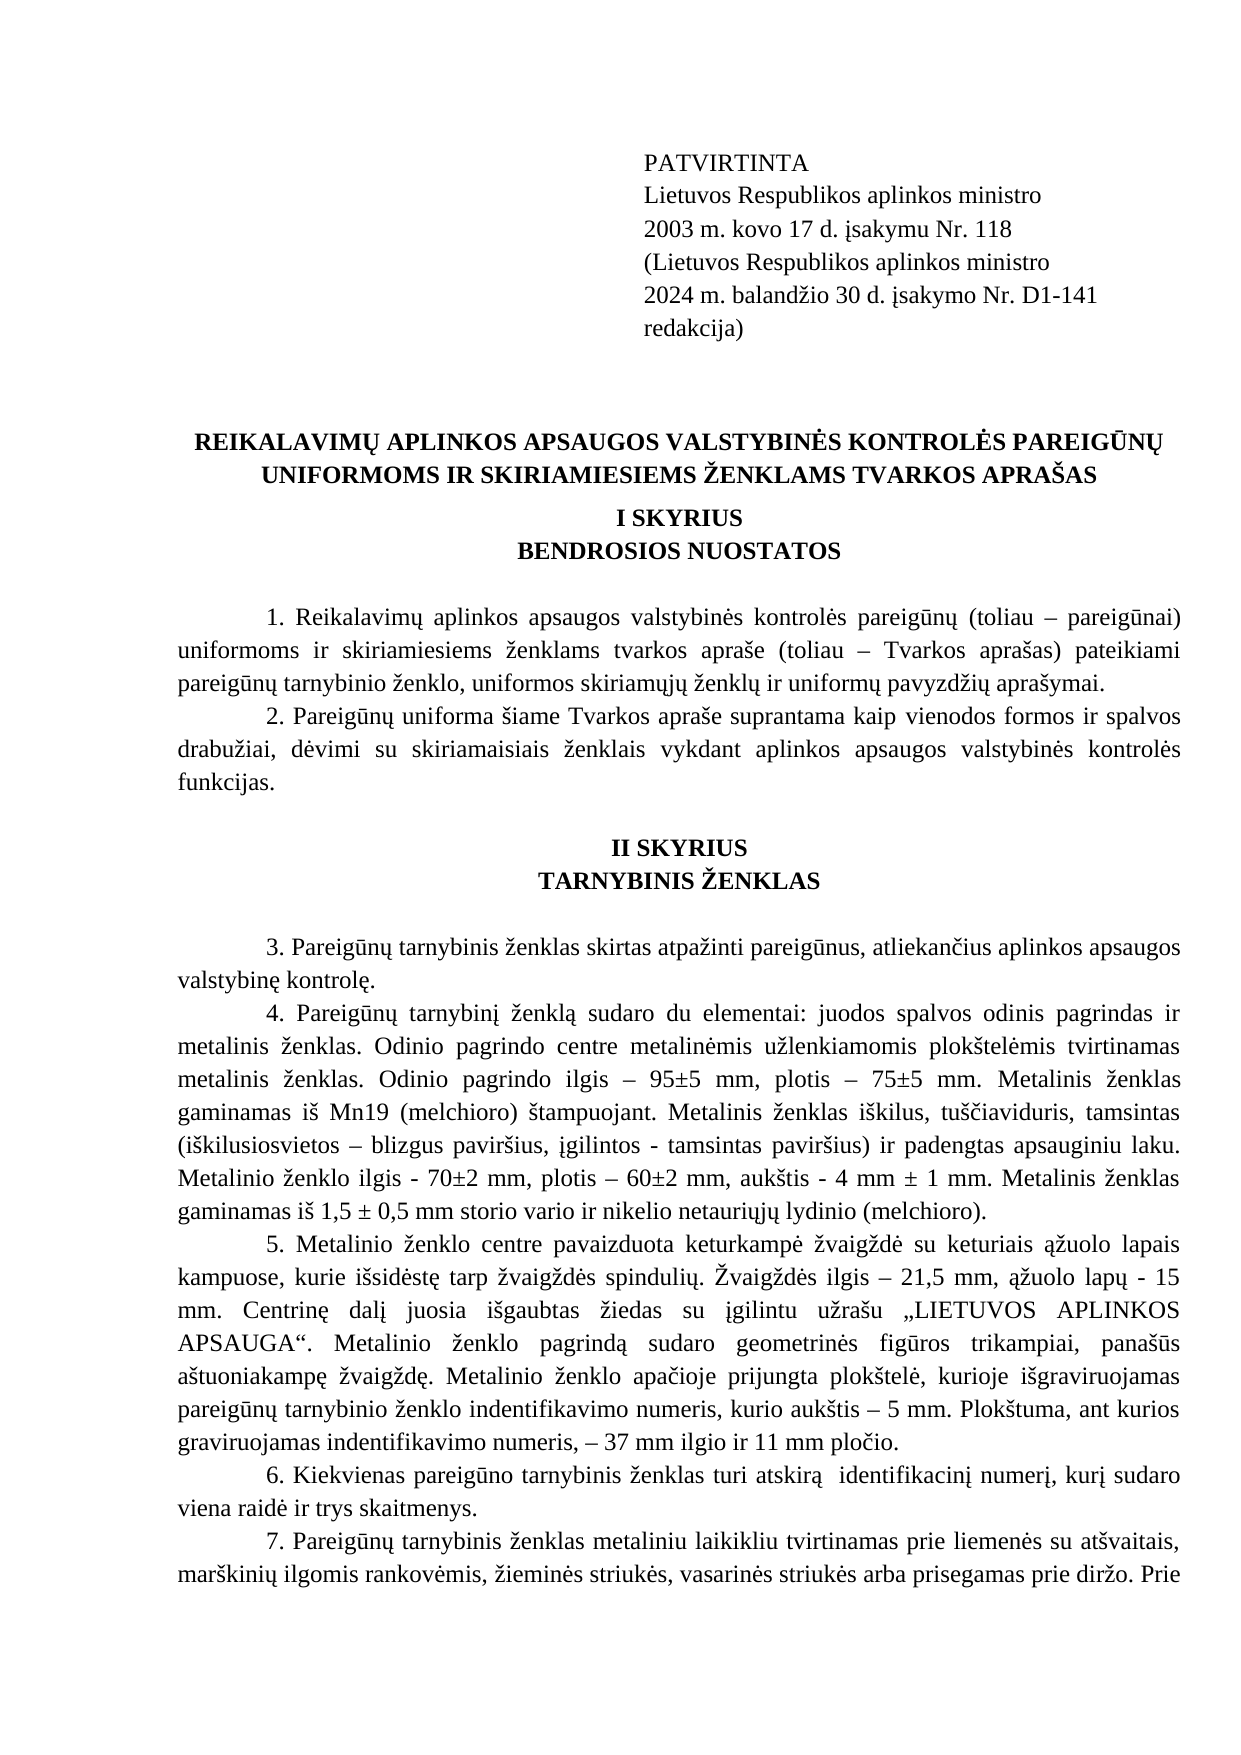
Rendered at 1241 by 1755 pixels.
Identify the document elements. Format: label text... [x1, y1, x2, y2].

text 5. Metalinio ženklo centre pavaizduota keturkampė žvaigždė su keturiais ąžuolo lapais kampuose, kurie išsidėstę tarp žvaigždės spindulių. Žvaigždės ilgis – 21,5 mm, ąžuolo lapų - 15 mm. Centrinę dalį juosia išgaubtas žiedas su įgilintu užrašu „LIETUVOS APLINKOS APSAUGA“. Metalinio ženklo pagrindą sudaro geometrinės figūros trikampiai, panašūs aštuoniakampę žvaigždę. Metalinio ženklo apačioje prijungta plokštelė, kurioje išgraviruojamas pareigūnų tarnybinio ženklo indentifikavimo numeris, kurio aukštis – 5 mm. Plokštuma, ant kurios graviruojamas indentifikavimo numeris, – 37 mm ilgio ir 11 mm pločio. [177, 1229, 1181, 1456]
text 4. Pareigūnų tarnybinį ženklą sudaro du elementai: juodos spalvos odinis pagrindas ir metalinis ženklas. Odinio pagrindo centre metalinėmis užlenkiamomis plokštelėmis tvirtinamas metalinis ženklas. Odinio pagrindo ilgis – 95±5 mm, plotis – 75±5 mm. Metalinis ženklas gaminamas iš Mn19 (melchioro) štampuojant. Metalinis ženklas iškilus, tuščiaviduris, tamsintas (iškilusiosvietos – blizgus paviršius, įgilintos - tamsintas paviršius) ir padengtas apsauginiu laku. Metalinio ženklo ilgis - 70±2 mm, plotis – 60±2 mm, aukštis - 4 mm ± 1 mm. Metalinis ženklas gaminamas iš 1,5 ± 0,5 mm storio vario ir nikelio netauriųjų lydinio (melchioro). [177, 998, 1181, 1225]
text 2. Pareigūnų uniforma šiame Tvarkos apraše suprantama kaip vienodos formos ir spalvos drabužiai, dėvimi su skiriamaisiais ženklais vykdant aplinkos apsaugos valstybinės kontrolės funkcijas. [177, 701, 1181, 796]
text 1. Reikalavimų aplinkos apsaugos valstybinės kontrolės pareigūnų (toliau – pareigūnai) uniformoms ir skiriamiesiems ženklams tvarkos apraše (toliau – Tvarkos aprašas) pateikiami pareigūnų tarnybinio ženklo, uniformos skiriamųjų ženklų ir uniformų pavyzdžių aprašymai. [177, 602, 1181, 697]
text 2003 m. kovo 17 d. įsakymu Nr. 118 [177, 214, 1181, 242]
text II SKYRIUS [177, 833, 1181, 862]
text I SKYRIUS [177, 503, 1181, 532]
text 3. Pareigūnų tarnybinis ženklas skirtas atpažinti pareigūnus, atliekančius aplinkos apsaugos valstybinę kontrolę. [177, 932, 1181, 994]
text (Lietuvos Respublikos aplinkos ministro [177, 247, 1181, 275]
text TARNYBINIS ŽENKLAS [177, 866, 1181, 895]
text REIKALAVIMŲ APLINKOS APSAUGOS VALSTYBINĖS KONTROLĖS PAREIGŪNŲ UNIFORMOMS IR SKIRIAMIESIEMS ŽENKLAMS TVARKOS APRAŠAS [177, 427, 1181, 489]
text Lietuvos Respublikos aplinkos ministro [177, 181, 1181, 209]
text PATVIRTINTA [177, 148, 1181, 176]
text BENDROSIOS NUOSTATOS [177, 536, 1181, 564]
text 6. Kiekvienas pareigūno tarnybinis ženklas turi atskirą identifikacinį numerį, kurį sudaro viena raidė ir trys skaitmenys. [177, 1460, 1181, 1522]
text redakcija) [177, 313, 1181, 341]
text 2024 m. balandžio 30 d. įsakymo Nr. D1-141 [177, 280, 1181, 308]
text 7. Pareigūnų tarnybinis ženklas metaliniu laikikliu tvirtinamas prie liemenės su atšvaitais, marškinių ilgomis rankovėmis, žieminės striukės, vasarinės striukės arba prisegamas prie diržo. Prie [177, 1526, 1181, 1588]
